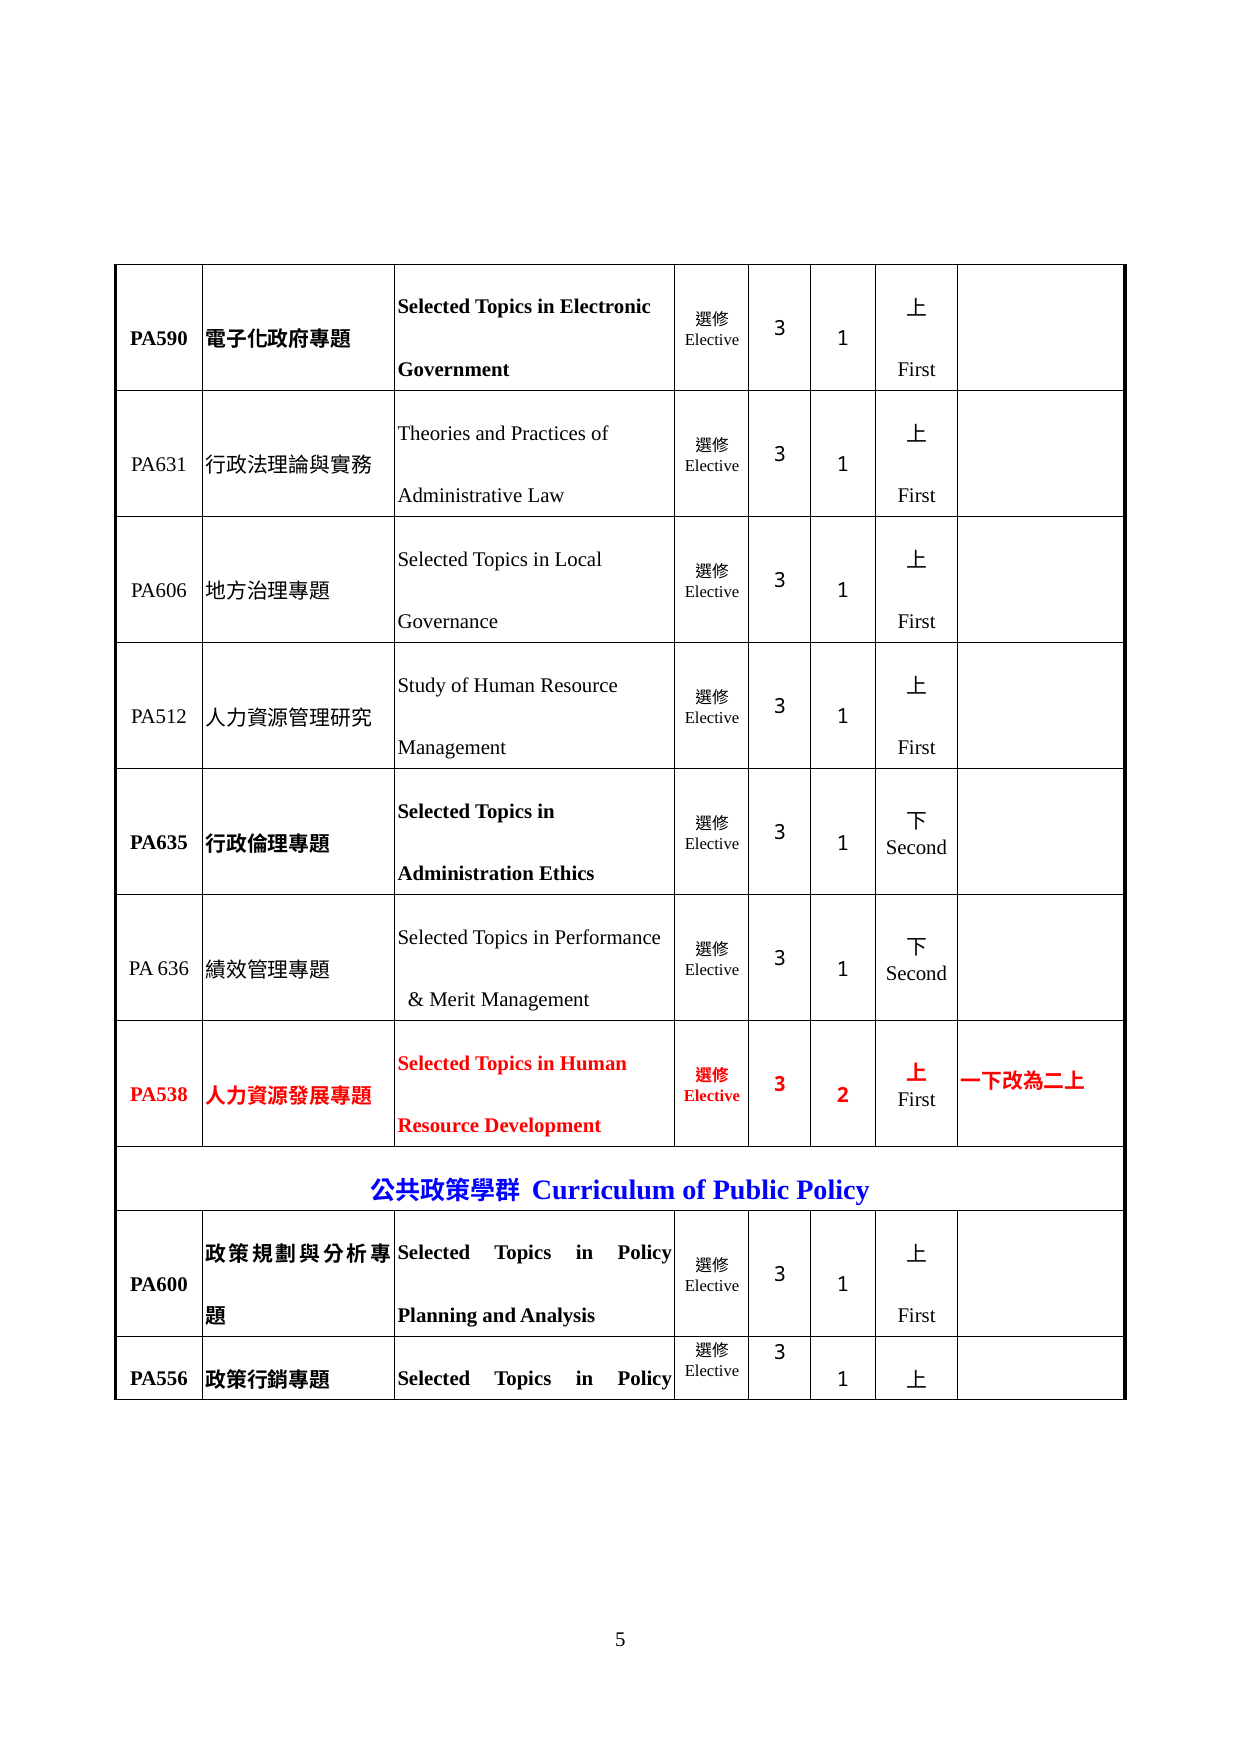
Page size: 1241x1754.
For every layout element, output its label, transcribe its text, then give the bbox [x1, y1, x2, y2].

table_cell 選修 Elective [675, 895, 748, 1020]
table_cell 2 [811, 1021, 875, 1146]
table_cell [958, 1211, 1123, 1336]
table_cell 1 [811, 643, 875, 768]
table_cell 3 [749, 769, 810, 894]
table_cell [958, 265, 1123, 390]
table_cell 3 [749, 1021, 810, 1146]
table_cell 選修 Elective [675, 1337, 748, 1399]
table_cell 選修 Elective [675, 391, 748, 516]
table_cell [958, 769, 1123, 894]
table_cell 1 [811, 769, 875, 894]
table_cell PA 636 [117, 895, 202, 1020]
table_cell 下 Second [876, 895, 957, 1020]
table_cell 選修 Elective [675, 643, 748, 768]
table_cell [958, 1337, 1123, 1399]
table_cell [958, 643, 1123, 768]
table_cell 3 [749, 1337, 810, 1399]
table_cell 選修 Elective [675, 517, 748, 642]
table_cell 上 First [876, 643, 957, 768]
table_cell 選修 Elective [675, 1211, 748, 1336]
table_cell 上 [876, 1337, 957, 1399]
table_cell [958, 895, 1123, 1020]
table_cell 1 [811, 1337, 875, 1399]
table_cell PA512 [117, 643, 202, 768]
table_cell PA590 [117, 265, 202, 390]
table_cell 3 [749, 895, 810, 1020]
table_cell Selected Topics in Local Governance [395, 517, 674, 642]
table_cell Selected Topics in Policy [395, 1337, 674, 1399]
table_cell 政策規劃與分析專題 [203, 1211, 394, 1336]
table_cell 一下改為二上 [958, 1021, 1123, 1146]
table_cell Selected Topics in Administration Ethics [395, 769, 674, 894]
table_cell 1 [811, 517, 875, 642]
table_cell Selected Topics in Policy Planning and Analysis [395, 1211, 674, 1336]
table_cell 人力資源發展專題 [203, 1021, 394, 1146]
table_cell 下 Second [876, 769, 957, 894]
table_cell 3 [749, 265, 810, 390]
table_cell [958, 391, 1123, 516]
table_cell PA538 [117, 1021, 202, 1146]
table_cell PA635 [117, 769, 202, 894]
table_cell 人力資源管理研究 [203, 643, 394, 768]
table_cell 電子化政府專題 [203, 265, 394, 390]
table_cell Study of Human Resource Management [395, 643, 674, 768]
table_cell 政策行銷專題 [203, 1337, 394, 1399]
table_cell 上 First [876, 1021, 957, 1146]
table_cell 上 First [876, 391, 957, 516]
table_cell Selected Topics in Electronic Government [395, 265, 674, 390]
table_cell 1 [811, 895, 875, 1020]
table_cell 上 First [876, 1211, 957, 1336]
table_cell PA631 [117, 391, 202, 516]
table_cell 上 First [876, 265, 957, 390]
table_cell 選修 Elective [675, 1021, 748, 1146]
table_cell Theories and Practices of Administrative Law [395, 391, 674, 516]
table_cell 3 [749, 643, 810, 768]
table_cell 3 [749, 1211, 810, 1336]
table_cell 3 [749, 391, 810, 516]
table_cell 1 [811, 1211, 875, 1336]
table_cell PA556 [117, 1337, 202, 1399]
table_cell 地方治理專題 [203, 517, 394, 642]
table_cell 行政倫理專題 [203, 769, 394, 894]
table_cell 績效管理專題 [203, 895, 394, 1020]
table_cell 上 First [876, 517, 957, 642]
table_cell Selected Topics in Performance & Merit Management [395, 895, 674, 1020]
table_cell 3 [749, 517, 810, 642]
table_cell Selected Topics in Human Resource Development [395, 1021, 674, 1146]
table_cell 1 [811, 265, 875, 390]
table_cell 1 [811, 391, 875, 516]
table_cell [958, 517, 1123, 642]
table_cell 選修 Elective [675, 769, 748, 894]
table_cell 公共政策學群 Curriculum of Public Policy [117, 1147, 1123, 1210]
table_cell 選修 Elective [675, 265, 748, 390]
table_cell 行政法理論與實務 [203, 391, 394, 516]
table_cell PA600 [117, 1211, 202, 1336]
table_cell PA606 [117, 517, 202, 642]
